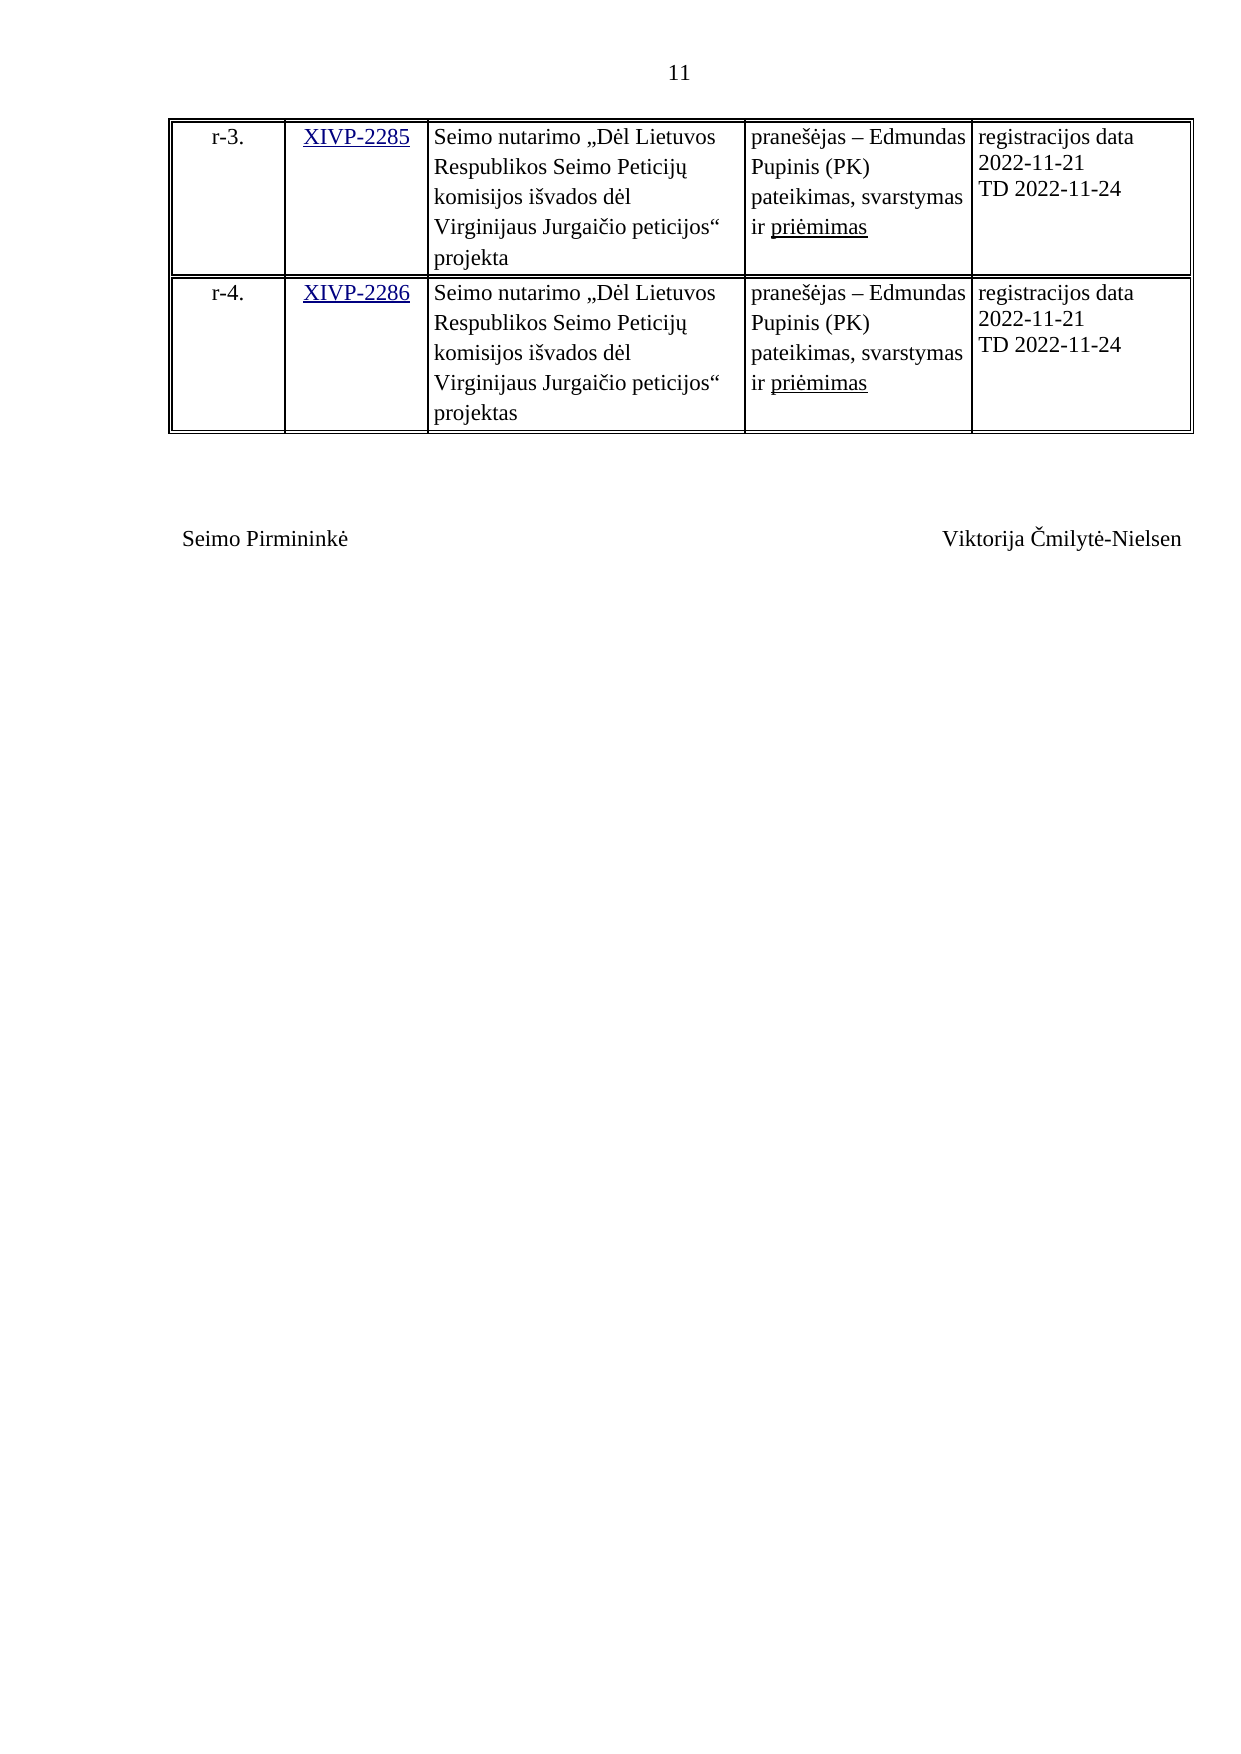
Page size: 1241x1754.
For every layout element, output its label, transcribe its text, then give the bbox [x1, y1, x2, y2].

table_cell Seimo nutarimo „Dėl Lietuvos Respublikos Seimo Peticijų komisijos išvados dėl Virginijaus Jurgaičio peticijos“ projekta [429, 123, 744, 274]
table_cell registracijos data 2022-11-21 TD 2022-11-24 [973, 279, 1190, 429]
table_cell XIVP-2285 [286, 123, 427, 274]
table_cell Viktorija Čmilytė-Nielsen [893, 430, 1240, 557]
table_cell pranešėjas – Edmundas Pupinis (PK) pateikimas, svarstymas ir priėmimas [746, 279, 971, 429]
table_cell pranešėjas – Edmundas Pupinis (PK) pateikimas, svarstymas ir priėmimas [746, 123, 971, 274]
table_cell r-4. [173, 279, 284, 429]
table_cell [517, 434, 893, 557]
table_cell Seimo nutarimo „Dėl Lietuvos Respublikos Seimo Peticijų komisijos išvados dėl Virginijaus Jurgaičio peticijos“ projektas [429, 279, 744, 429]
table_cell registracijos data 2022-11-21 TD 2022-11-24 [973, 123, 1190, 274]
table_cell XIVP-2286 [286, 279, 427, 429]
table_cell r-3. [173, 123, 284, 274]
table_cell [1194, 274, 1240, 429]
table_cell Seimo Pirmininkė [171, 434, 517, 557]
table_cell [1194, 118, 1240, 274]
